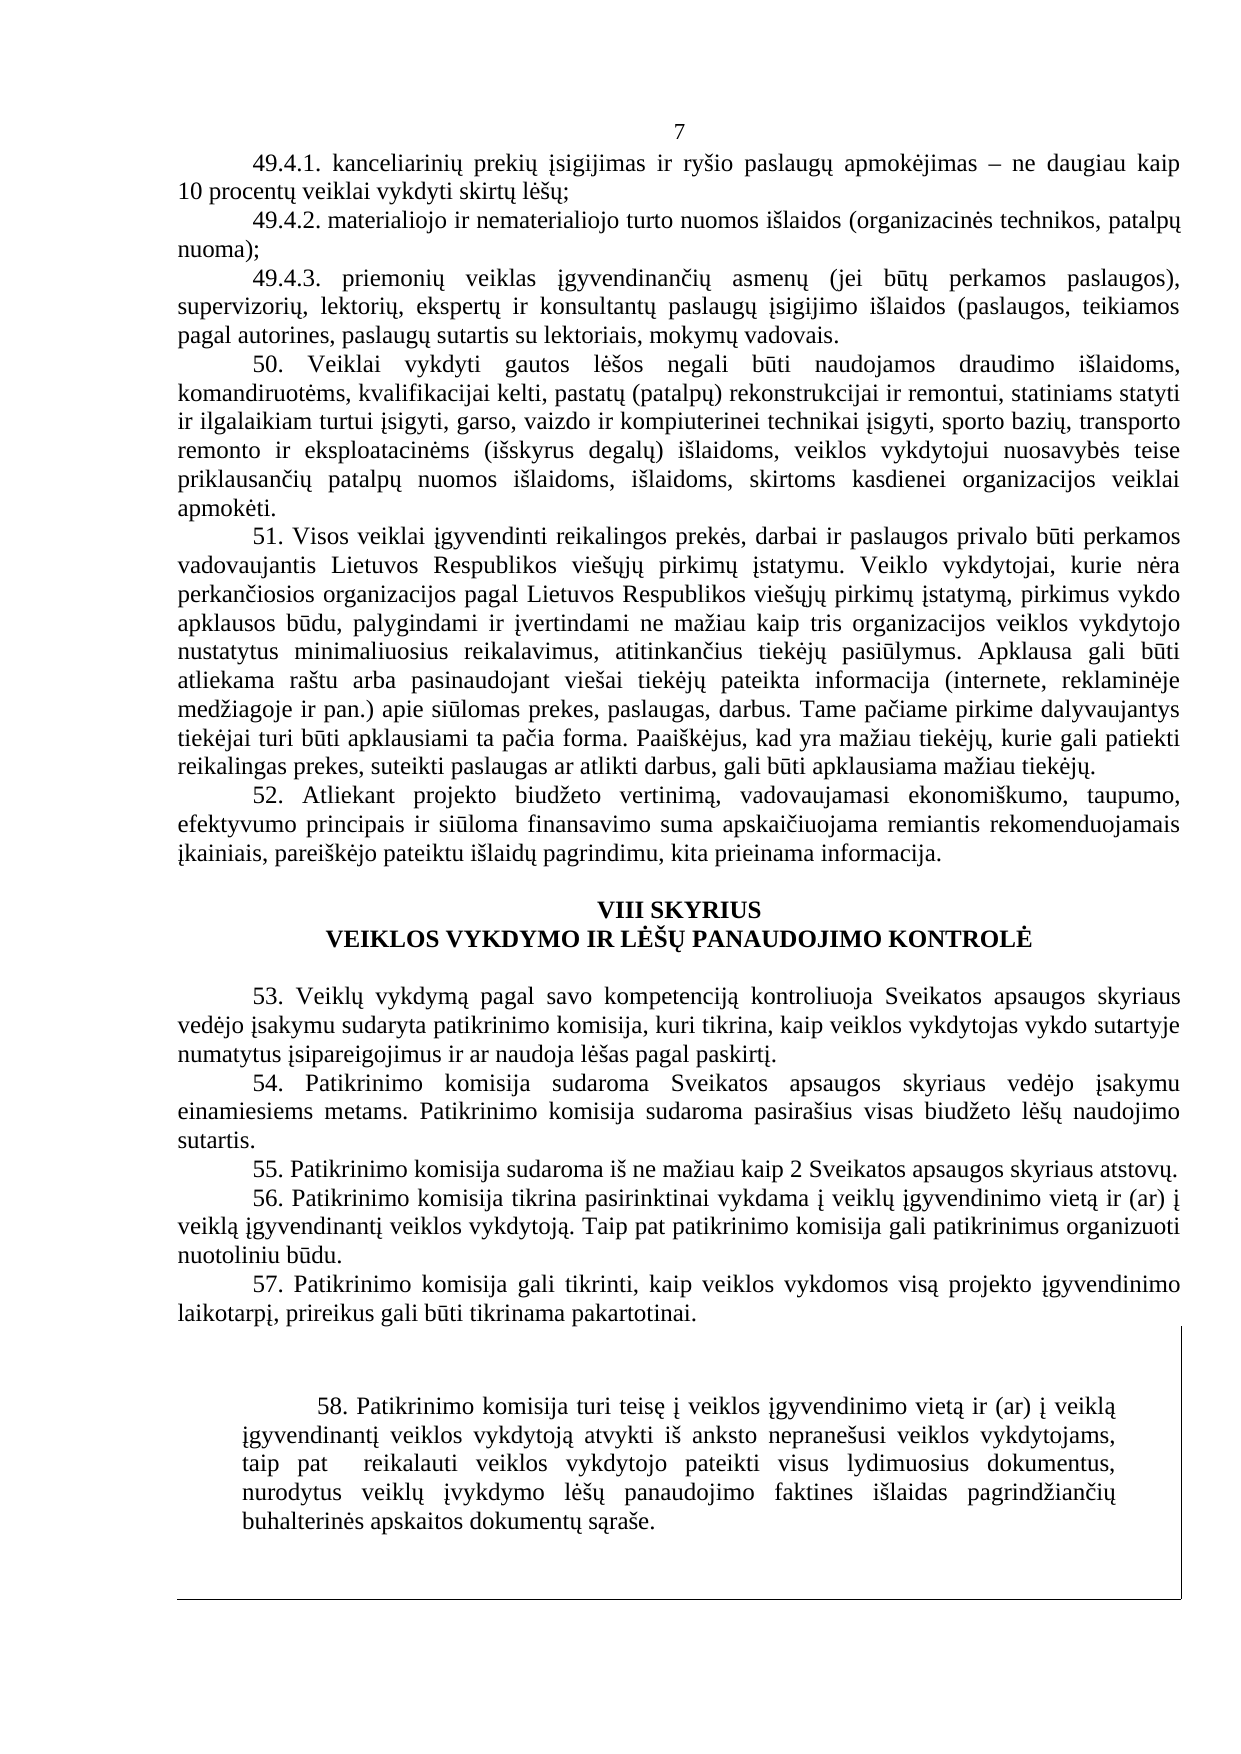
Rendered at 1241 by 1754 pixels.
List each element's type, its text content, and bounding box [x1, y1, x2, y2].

text VEIKLOS VYKDYMO IR LĖŠŲ PANAUDOJIMO KONTROLĖ [177, 924, 1181, 953]
text 49.4.1. kanceliarinių prekių įsigijimas ir ryšio paslaugų apmokėjimas – ne daugiau kaip 10 procentų veiklai vykdyti skirtų lėšų; [177, 148, 1181, 205]
text 55. Patikrinimo komisija sudaroma iš ne mažiau kaip 2 Sveikatos apsaugos skyriaus atstovų. [177, 1154, 1181, 1183]
text 57. Patikrinimo komisija gali tikrinti, kaip veiklos vykdomos visą projekto įgyvendinimo laikotarpį, prireikus gali būti tikrinama pakartotinai. [177, 1269, 1181, 1326]
text 50. Veiklai vykdyti gautos lėšos negali būti naudojamos draudimo išlaidoms, komandiruotėms, kvalifikacijai kelti, pastatų (patalpų) rekonstrukcijai ir remontui, statiniams statyti ir ilgalaikiam turtui įsigyti, garso, vaizdo ir kompiuterinei technikai įsigyti, sporto bazių, transporto remonto ir eksploatacinėms (išskyrus degalų) išlaidoms, veiklos vykdytojui nuosavybės teise priklausančių patalpų nuomos išlaidoms, išlaidoms, skirtoms kasdienei organizacijos veiklai apmokėti. [177, 349, 1181, 521]
text 56. Patikrinimo komisija tikrina pasirinktinai vykdama į veiklų įgyvendinimo vietą ir (ar) į veiklą įgyvendinantį veiklos vykdytoją. Taip pat patikrinimo komisija gali patikrinimus organizuoti nuotoliniu būdu. [177, 1183, 1181, 1269]
text 58. Patikrinimo komisija turi teisę į veiklos įgyvendinimo vietą ir (ar) į veiklą įgyvendinantį veiklos vykdytoją atvykti iš anksto nepranešusi veiklos vykdytojams, taip pat reikalauti veiklos vykdytojo pateikti visus lydimuosius dokumentus, nurodytus veiklų įvykdymo lėšų panaudojimo faktines išlaidas pagrindžiančių buhalterinės apskaitos dokumentų sąraše. [177, 1326, 1181, 1599]
text 53. Veiklų vykdymą pagal savo kompetenciją kontroliuoja Sveikatos apsaugos skyriaus vedėjo įsakymu sudaryta patikrinimo komisija, kuri tikrina, kaip veiklos vykdytojas vykdo sutartyje numatytus įsipareigojimus ir ar naudoja lėšas pagal paskirtį. [177, 981, 1181, 1068]
text 51. Visos veiklai įgyvendinti reikalingos prekės, darbai ir paslaugos privalo būti perkamos vadovaujantis Lietuvos Respublikos viešųjų pirkimų įstatymu. Veiklo vykdytojai, kurie nėra perkančiosios organizacijos pagal Lietuvos Respublikos viešųjų pirkimų įstatymą, pirkimus vykdo apklausos būdu, palygindami ir įvertindami ne mažiau kaip tris organizacijos veiklos vykdytojo nustatytus minimaliuosius reikalavimus, atitinkančius tiekėjų pasiūlymus. Apklausa gali būti atliekama raštu arba pasinaudojant viešai tiekėjų pateikta informacija (internete, reklaminėje medžiagoje ir pan.) apie siūlomas prekes, paslaugas, darbus. Tame pačiame pirkime dalyvaujantys tiekėjai turi būti apklausiami ta pačia forma. Paaiškėjus, kad yra mažiau tiekėjų, kurie gali patiekti reikalingas prekes, suteikti paslaugas ar atlikti darbus, gali būti apklausiama mažiau tiekėjų. [177, 521, 1181, 780]
text VIII SKYRIUS [177, 895, 1181, 924]
text 49.4.2. materialiojo ir nematerialiojo turto nuomos išlaidos (organizacinės technikos, patalpų nuoma); [177, 205, 1181, 263]
text 54. Patikrinimo komisija sudaroma Sveikatos apsaugos skyriaus vedėjo įsakymu einamiesiems metams. Patikrinimo komisija sudaroma pasirašius visas biudžeto lėšų naudojimo sutartis. [177, 1068, 1181, 1154]
text 49.4.3. priemonių veiklas įgyvendinančių asmenų (jei būtų perkamos paslaugos), supervizorių, lektorių, ekspertų ir konsultantų paslaugų įsigijimo išlaidos (paslaugos, teikiamos pagal autorines, paslaugų sutartis su lektoriais, mokymų vadovais. [177, 263, 1181, 349]
text 52. Atliekant projekto biudžeto vertinimą, vadovaujamasi ekonomiškumo, taupumo, efektyvumo principais ir siūloma finansavimo suma apskaičiuojama remiantis rekomenduojamais įkainiais, pareiškėjo pateiktu išlaidų pagrindimu, kita prieinama informacija. [177, 780, 1181, 866]
